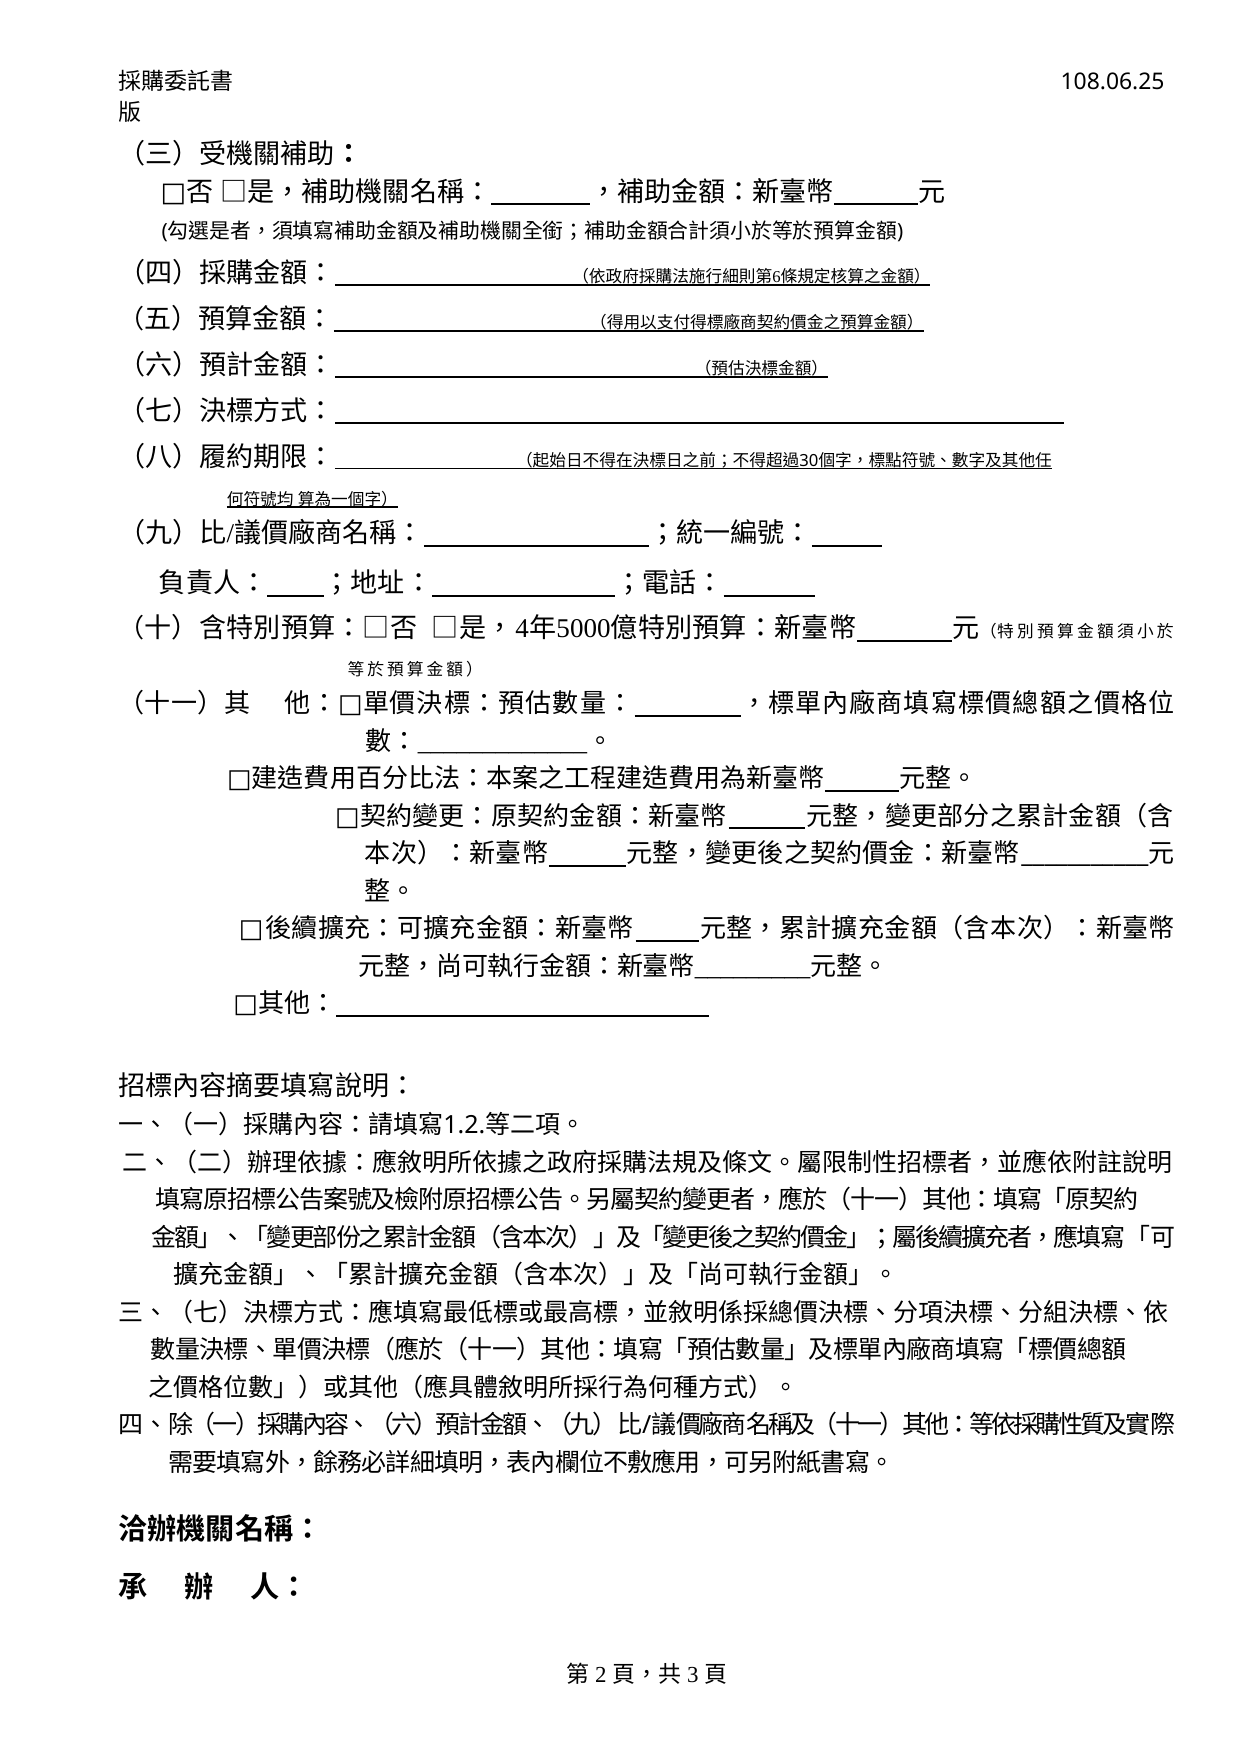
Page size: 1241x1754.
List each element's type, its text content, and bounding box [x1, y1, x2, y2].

text (勾選是者，須填寫補助金額及補助機關全銜；補助金額合計須小於等於預算金額) [118, 208, 1175, 246]
text （十一）其 他：□單價決標：預估數量： ，標單內廠商填寫標價總額之價格位數：_____________。 [118, 683, 1175, 758]
text 二、（二）辦理依據：應敘明所依據之政府採購法規及條文。屬限制性招標者，並應依附註說明 [123, 1141, 1175, 1178]
text 金額」、「變更部份之累計金額（含本次）」及「變更後之契約價金」；屬後續擴充者，應填寫「可擴充金額」、「累計擴充金額（含本次）」及「尚可執行金額」。 [123, 1216, 1175, 1291]
text （十）含特別預算：□否 □是，4年5000億特別預算：新臺幣 元（特別預算金額須小於等於預算金額） [118, 608, 1175, 683]
text □契約變更：原契約金額：新臺幣 元整，變更部分之累計金額（含本次）：新臺幣 元整，變更後之契約價金：新臺幣___________元整。 [335, 795, 1175, 908]
text □否 □是，補助機關名稱： ，補助金額：新臺幣 元 [118, 171, 1175, 208]
text □其他： [118, 983, 1228, 1020]
text 一、（一）採購內容：請填寫1.2.等二項。 [118, 1103, 1175, 1141]
text 之價格位數」）或其他（應具體敘明所採行為何種方式）。 [118, 1366, 1175, 1403]
text （八）履約期限： （起始日不得在決標日之前；不得超過30個字，標點符號、數字及其他任 [118, 429, 1228, 475]
text 負責人： ；地址： ；電話： [118, 563, 1175, 600]
text 何符號均 算為一個字） [118, 475, 1228, 513]
text （七）決標方式： [118, 383, 1175, 429]
text （九）比/議價廠商名稱： ；統一編號： [118, 513, 1228, 550]
text 四、除（一）採購內容、（六）預計金額、（九）比/議價廠商名稱及（十一）其他：等依採購性質及實際需要填寫外，餘務必詳細填明，表內欄位不敷應用，可另附紙書寫。 [118, 1403, 1175, 1478]
text （三）受機關補助： [118, 133, 1175, 171]
text （四）採購金額： （依政府採購法施行細則第6條規定核算之金額） [118, 246, 1228, 292]
text 招標內容摘要填寫說明： [118, 1062, 1228, 1103]
text 數量決標、單價決標（應於（十一）其他：填寫「預估數量」及標單內廠商填寫「標價總額 [118, 1328, 1175, 1366]
text □建造費用百分比法：本案之工程建造費用為新臺幣 元整。 [112, 758, 1175, 795]
text 洽辦機關名稱： [118, 1516, 1175, 1545]
text （六）預計金額： （預估決標金額） [118, 338, 1175, 383]
text 三、（七）決標方式：應填寫最低標或最高標，並敘明係採總價決標、分項決標、分組決標、依 [118, 1291, 1175, 1328]
text 填寫原招標公告案號及檢附原招標公告。另屬契約變更者，應於（十一）其他：填寫「原契約 [123, 1178, 1175, 1216]
text 承 辦 人： [118, 1574, 1175, 1603]
text □後續擴充：可擴充金額：新臺幣 元整，累計擴充金額（含本次）：新臺幣 元整，尚可執行金額：新臺幣_________元整。 [118, 908, 1175, 983]
text （五）預算金額： （得用以支付得標廠商契約價金之預算金額） [118, 292, 1175, 338]
